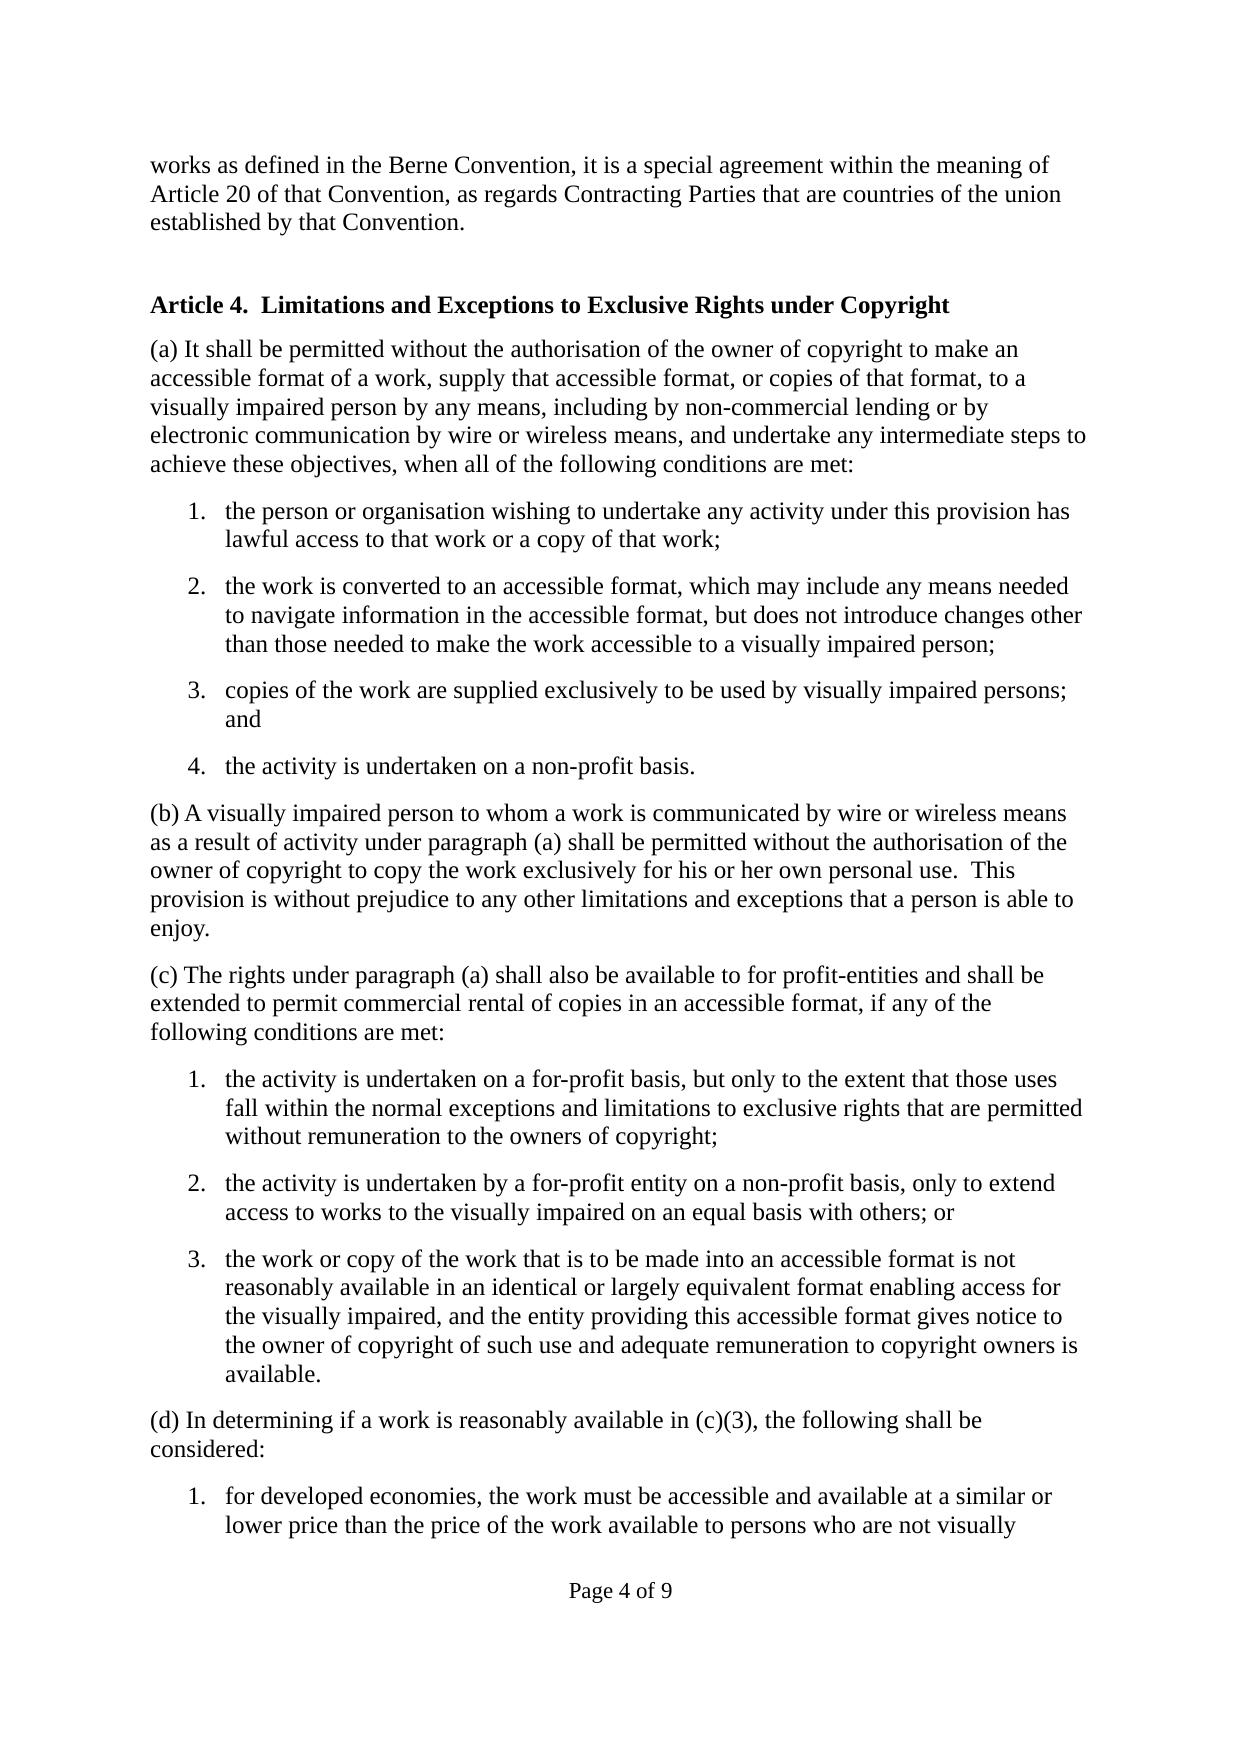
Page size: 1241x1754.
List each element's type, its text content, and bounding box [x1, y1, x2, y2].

list the work or copy of the work that is to be made into an accessible format is not reasonably available in an identical or largely equivalent format enabling access for the visually impaired, and the entity providing this accessible format gives notice to the owner of copyright of such use and adequate remuneration to copyright owners is available. [187, 1244, 1091, 1387]
list the person or organisation wishing to undertake any activity under this provision has lawful access to that work or a copy of that work; [187, 496, 1091, 553]
text (a) It shall be permitted without the authorisation of the owner of copyright to make an accessible format of a work, supply that accessible format, or copies of that format, to a visually impaired person by any means, including by non-commercial lending or by electronic communication by wire or wireless means, and undertake any intermediate steps to achieve these objectives, when all of the following conditions are met: [150, 334, 1091, 478]
list the activity is undertaken by a for-profit entity on a non-profit basis, only to extend access to works to the visually impaired on an equal basis with others; or [187, 1168, 1091, 1226]
list copies of the work are supplied exclusively to be used by visually impaired persons; and [187, 676, 1091, 733]
list the activity is undertaken on a for-profit basis, but only to the extent that those uses fall within the normal exceptions and limitations to exclusive rights that are permitted without remuneration to the owners of copyright; [187, 1064, 1091, 1150]
text works as defined in the Berne Convention, it is a special agreement within the meaning of Article 20 of that Convention, as regards Contracting Parties that are countries of the union established by that Convention. [150, 150, 1091, 236]
subtitle Article 4. Limitations and Exceptions to Exclusive Rights under Copyright [150, 290, 1091, 319]
text (c) The rights under paragraph (a) shall also be available to for profit-entities and shall be extended to permit commercial rental of copies in an accessible format, if any of the following conditions are met: [150, 960, 1091, 1046]
list the activity is undertaken on a non-profit basis. [187, 751, 1091, 780]
list for developed economies, the work must be accessible and available at a similar or lower price than the price of the work available to persons who are not visually [187, 1481, 1091, 1538]
text (b) A visually impaired person to whom a work is communicated by wire or wireless means as a result of activity under paragraph (a) shall be permitted without the authorisation of the owner of copyright to copy the work exclusively for his or her own personal use. This provision is without prejudice to any other limitations and exceptions that a person is able to enjoy. [150, 798, 1091, 942]
text (d) In determining if a work is reasonably available in (c)(3), the following shall be considered: [150, 1406, 1091, 1463]
list the work is converted to an accessible format, which may include any means needed to navigate information in the accessible format, but does not introduce changes other than those needed to make the work accessible to a visually impaired person; [187, 571, 1091, 658]
